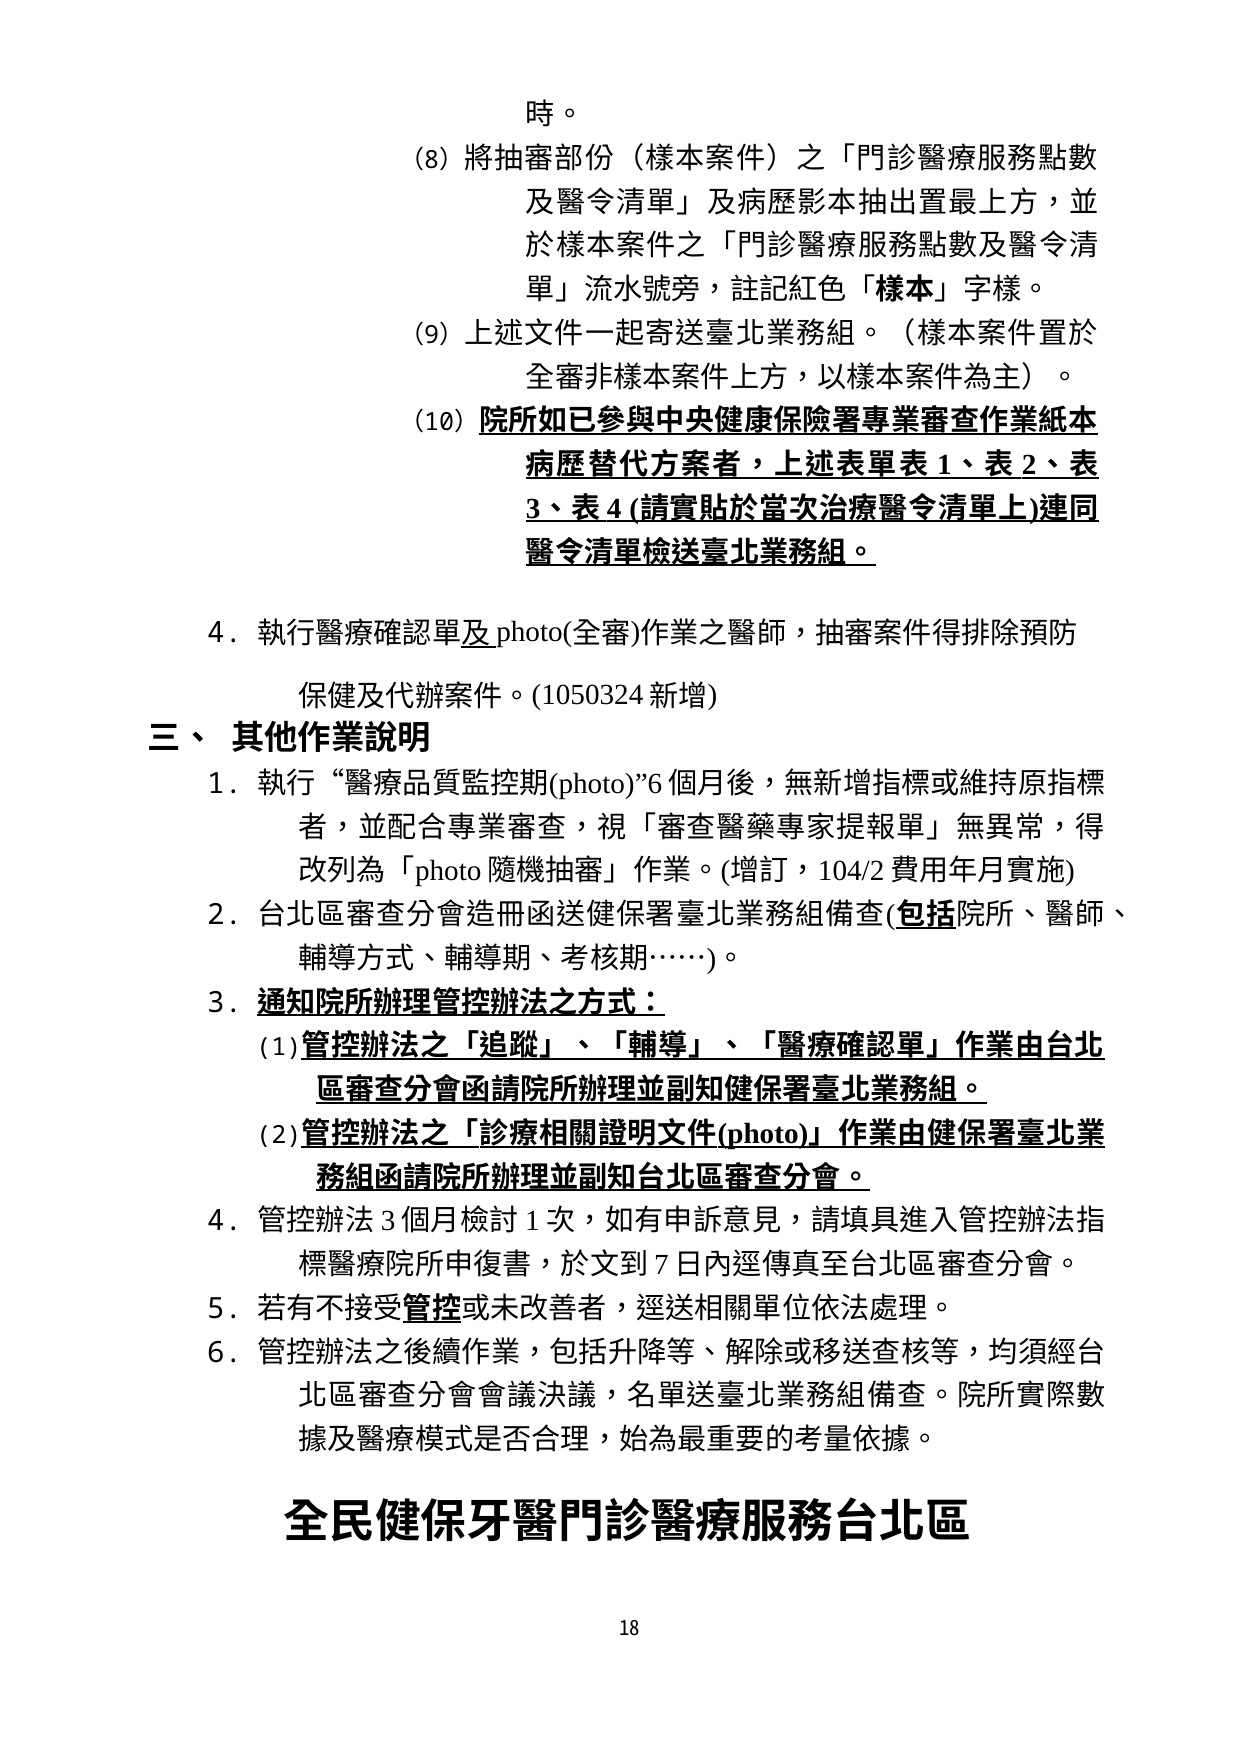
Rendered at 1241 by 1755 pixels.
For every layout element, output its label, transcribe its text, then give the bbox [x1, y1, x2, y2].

list 管控辦法之「追蹤」、「輔導」、「醫療確認單」作業由台北區審查分會函請院所辦理並副知健保署臺北業務組。 [251, 1021, 1106, 1108]
list 若有不接受管控或未改善者，逕送相關單位依法處理。 [207, 1283, 1106, 1327]
list 院所如已參與中央健康保險署專業審查作業紙本病歷替代方案者，上述表單表1、表2、表3、表4 (請實貼於當次治療醫令清單上)連同醫令清單檢送臺北業務組。 [399, 396, 1099, 571]
text 全民健保牙醫門診醫療服務台北區 [148, 1502, 1106, 1546]
list 請院所於抽審當月費用時再行影印病歷附上（抽審月份全部案件請依健保署抽審作業之規定辦理，含當月全部就診紀錄），另病歷上應於管控日起每日於各處置項目後記載起迄工時。 [399, 89, 1099, 133]
list 管控辦法之「診療相關證明文件(photo)」作業由健保署臺北業務組函請院所辦理並副知台北區審查分會。 [251, 1108, 1106, 1196]
list 通知院所辦理管控辦法之方式： [207, 977, 1106, 1021]
list 管控辦法3個月檢討1次，如有申訴意見，請填具進入管控辦法指標醫療院所申復書，於文到7日內逕傳真至台北區審查分會。 [207, 1196, 1106, 1283]
list 執行“醫療品質監控期(photo)”6個月後，無新增指標或維持原指標者，並配合專業審查，視「審查醫藥專家提報單」無異常，得改列為「photo隨機抽審」作業。(增訂，104/2費用年月實施) [207, 758, 1106, 889]
list 執行醫療確認單及photo(全審)作業之醫師，抽審案件得排除預防保健及代辦案件。(1050324新增) [207, 589, 1106, 714]
list 上述文件一起寄送臺北業務組。（樣本案件置於全審非樣本案件上方，以樣本案件為主）。 [399, 308, 1099, 396]
text 三、 其他作業說明 [148, 714, 1111, 758]
list 將抽審部份（樣本案件）之「門診醫療服務點數及醫令清單」及病歷影本抽出置最上方，並於樣本案件之「門診醫療服務點數及醫令清單」流水號旁，註記紅色「樣本」字樣。 [399, 133, 1099, 308]
list 台北區審查分會造冊函送健保署臺北業務組備查(包括院所、醫師、輔導方式、輔導期、考核期……)。 [207, 889, 1106, 977]
list 管控辦法之後續作業，包括升降等、解除或移送查核等，均須經台北區審查分會會議決議，名單送臺北業務組備查。院所實際數據及醫療模式是否合理，始為最重要的考量依據。 [207, 1327, 1106, 1458]
